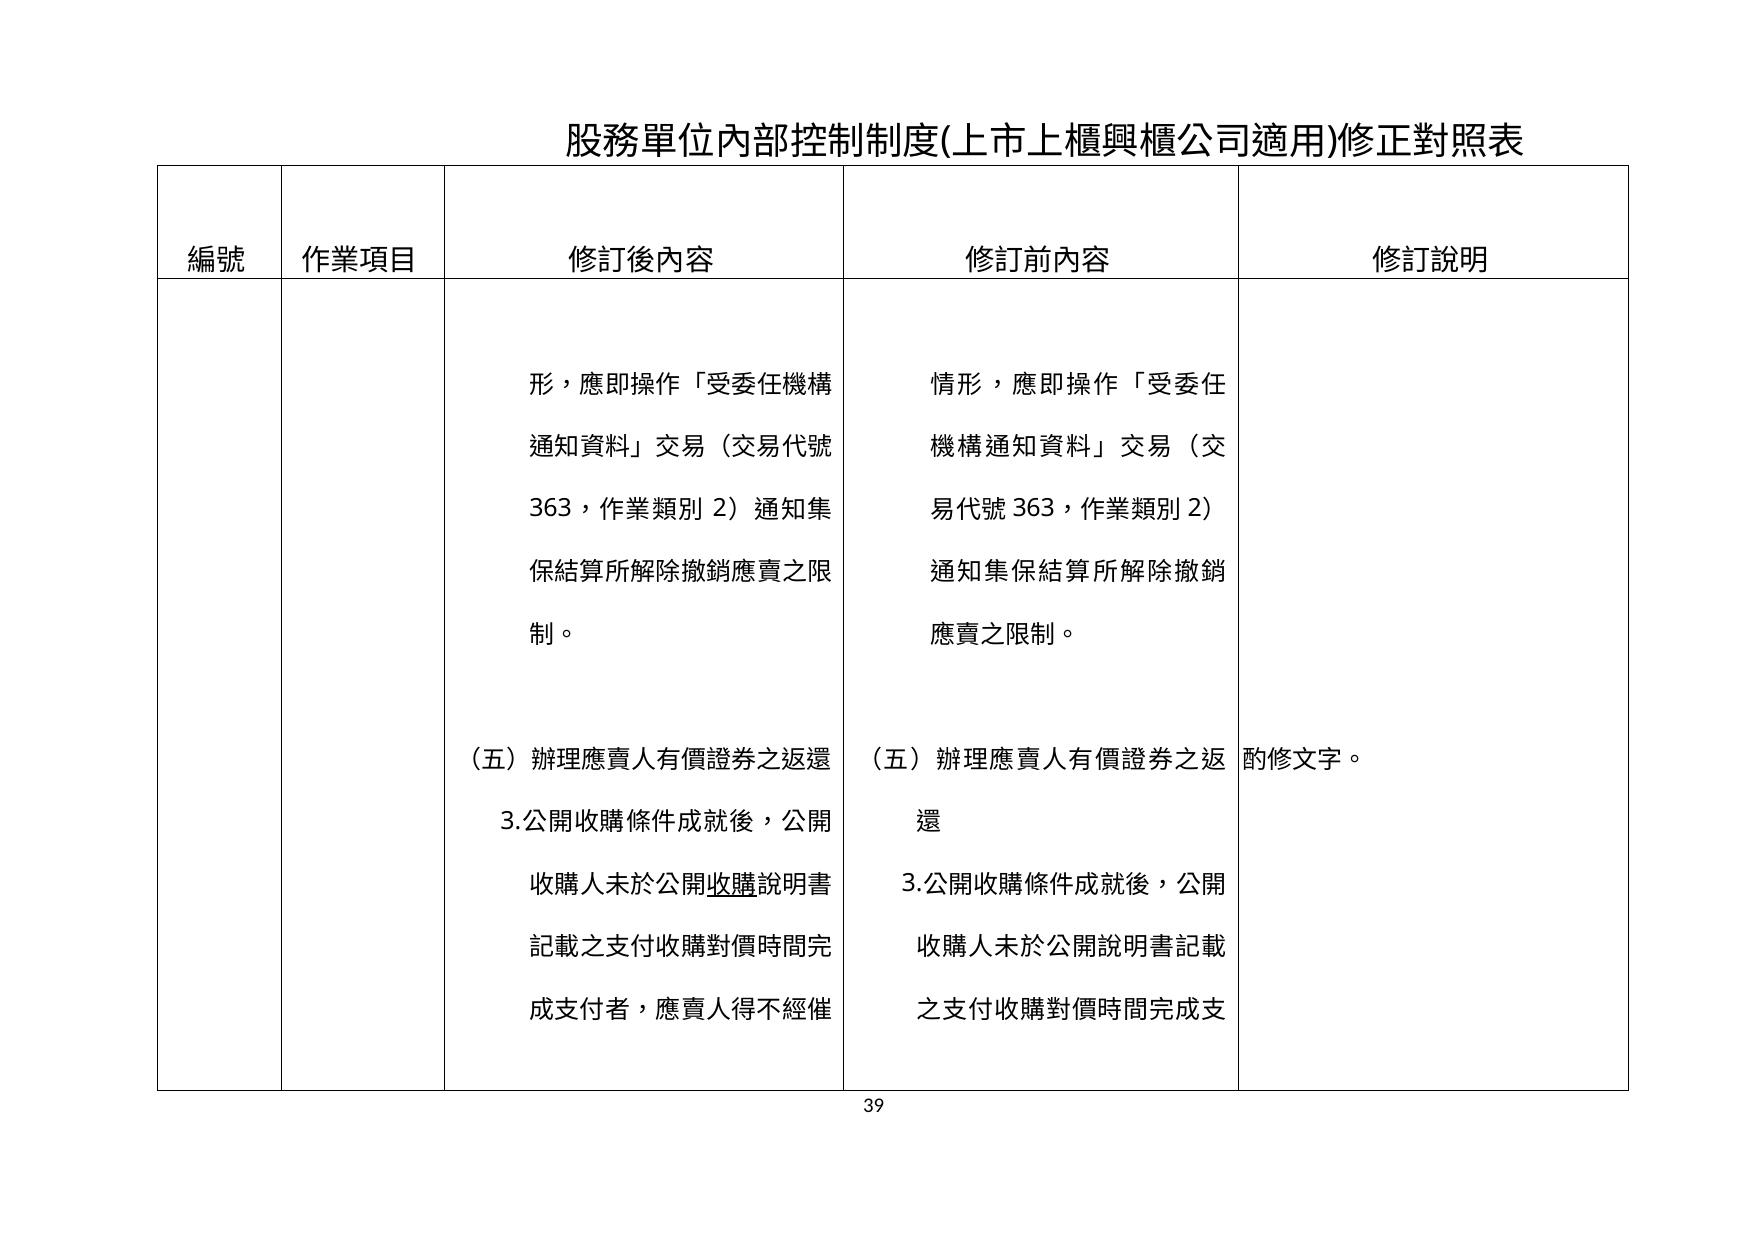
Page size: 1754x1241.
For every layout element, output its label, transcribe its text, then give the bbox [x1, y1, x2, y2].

table_cell 修訂說明 [1239, 166, 1628, 278]
table_cell （五）辦理應賣人有價證券之返還 3.公開收購條件成就後，公開收購人未於公開收購說明書記載之支付收購對價時間完成支付者，應賣人得不經催 [445, 716, 843, 1089]
table_cell 酌修文字。 [1239, 716, 1628, 1089]
table_cell 修訂前內容 [844, 166, 1238, 278]
table_cell [158, 716, 281, 1089]
table_cell [1239, 279, 1628, 716]
table_cell [282, 716, 444, 1089]
table_cell 情形，應即操作「受委任機構通知資料」交易（交易代號 363，作業類別 2）通知集保結算所解除撤銷應賣之限制。 [844, 279, 1238, 716]
table_cell 形，應即操作「受委任機構通知資料」交易（交易代號 363，作業類別 2）通知集保結算所解除撤銷應賣之限制。 [445, 279, 843, 716]
table_cell 修訂後內容 [445, 166, 843, 278]
table_cell 編號 [158, 166, 281, 278]
table_cell [158, 279, 281, 716]
table_header 股務單位內部控制制度(上市上櫃興櫃公司適用)修正對照表 [158, 91, 1629, 165]
table_cell [282, 279, 444, 716]
table_cell （五）辦理應賣人有價證券之返還 3.公開收購條件成就後，公開收購人未於公開說明書記載之支付收購對價時間完成支 [844, 716, 1238, 1089]
table_cell 作業項目 [282, 166, 444, 278]
